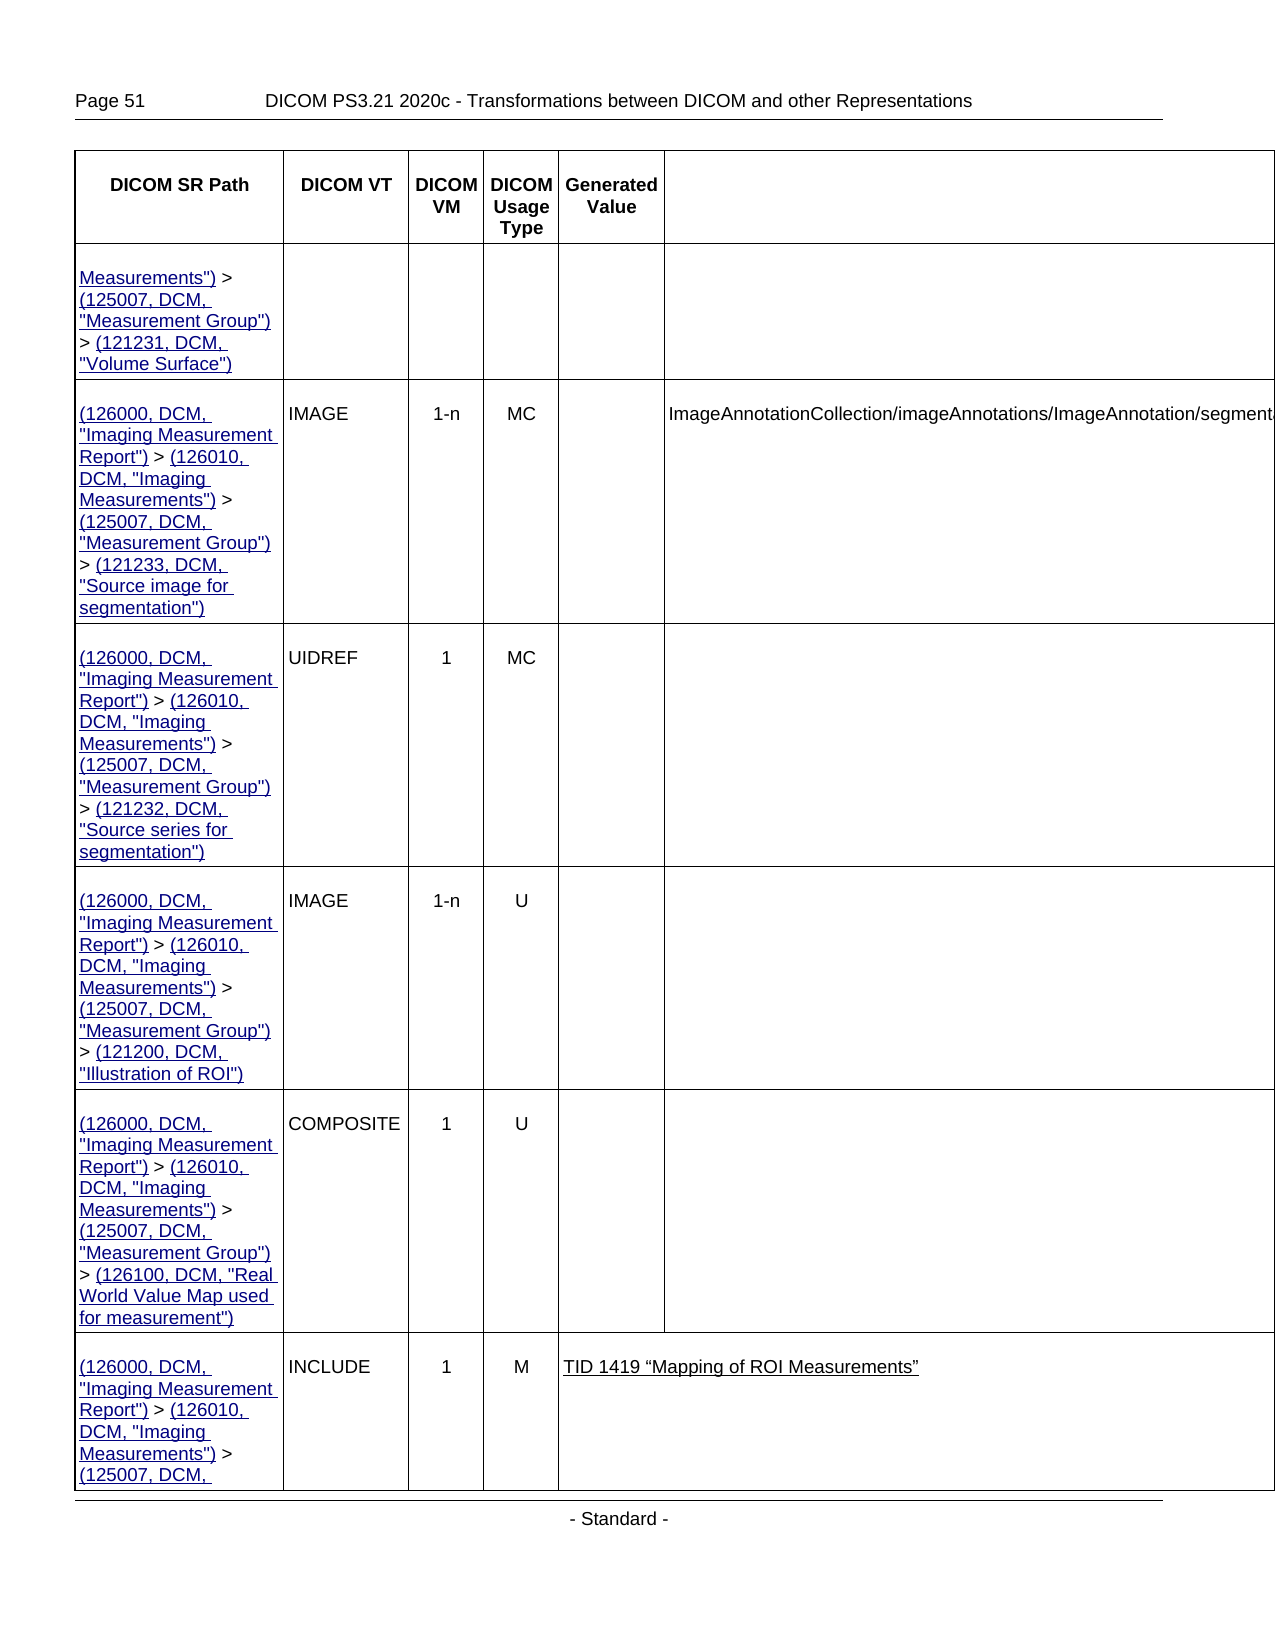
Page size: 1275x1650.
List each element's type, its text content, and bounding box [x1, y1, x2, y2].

table_cell [559, 867, 664, 1088]
table_header DICOM Usage Type [484, 151, 558, 243]
table_cell [559, 624, 664, 866]
table_cell 1-n [409, 380, 483, 622]
table_cell MC [484, 624, 558, 866]
table_cell UIDREF [284, 624, 408, 866]
table_cell Measurements") > (125007, DCM, "Measurement Group") > (121231, DCM, "Volume Surface") [76, 244, 283, 379]
table_cell INCLUDE [284, 1333, 408, 1490]
table_cell 1 [409, 1333, 483, 1490]
table_cell IMAGE [284, 867, 408, 1088]
table_cell [665, 867, 1274, 1088]
table_cell [559, 380, 664, 622]
table_cell [284, 244, 408, 379]
table_header AIM Element or Attribute [665, 151, 1274, 243]
table_cell (126000, DCM, "Imaging Measurement Report") > (126010, DCM, "Imaging Measurements") > (125007, DCM, [76, 1333, 283, 1490]
table_cell [409, 244, 483, 379]
table_header DICOM VT [284, 151, 408, 243]
table_cell (126000, DCM, "Imaging Measurement Report") > (126010, DCM, "Imaging Measurements") > (125007, DCM, "Measurement Group") > (121233, DCM, "Source image for segmentation") [76, 380, 283, 622]
table_cell 1-n [409, 867, 483, 1088]
table_cell 1 [409, 624, 483, 866]
table_cell MC [484, 380, 558, 622]
table_cell TID 1419 “Mapping of ROI Measurements” [559, 1333, 1274, 1490]
table_header Generated Value [559, 151, 664, 243]
table_cell U [484, 867, 558, 1088]
table_cell (126000, DCM, "Imaging Measurement Report") > (126010, DCM, "Imaging Measurements") > (125007, DCM, "Measurement Group") > (121200, DCM, "Illustration of ROI") [76, 867, 283, 1088]
table_cell [559, 244, 664, 379]
table_cell [665, 244, 1274, 379]
table_cell [559, 1090, 664, 1332]
table_cell COMPOSITE [284, 1090, 408, 1332]
table_cell Image​Annotation​​Collection/​image​Annotations/​Image​Annotation/​​segmentation​Entity​Collection/​SegmentationEntity/​referencedSopInstanceUid/​@root [665, 380, 1274, 622]
table_cell U [484, 1090, 558, 1332]
table_cell IMAGE [284, 380, 408, 622]
table_cell [484, 244, 558, 379]
table_cell M [484, 1333, 558, 1490]
table_header DICOM SR Path [76, 151, 283, 243]
table_cell 1 [409, 1090, 483, 1332]
table_header DICOM VM [409, 151, 483, 243]
table_cell [665, 1090, 1274, 1332]
table_cell (126000, DCM, "Imaging Measurement Report") > (126010, DCM, "Imaging Measurements") > (125007, DCM, "Measurement Group") > (121232, DCM, "Source series for segmentation") [76, 624, 283, 866]
table_cell [665, 624, 1274, 866]
table_cell (126000, DCM, "Imaging Measurement Report") > (126010, DCM, "Imaging Measurements") > (125007, DCM, "Measurement Group") > (126100, DCM, "Real World Value Map used for measurement") [76, 1090, 283, 1332]
